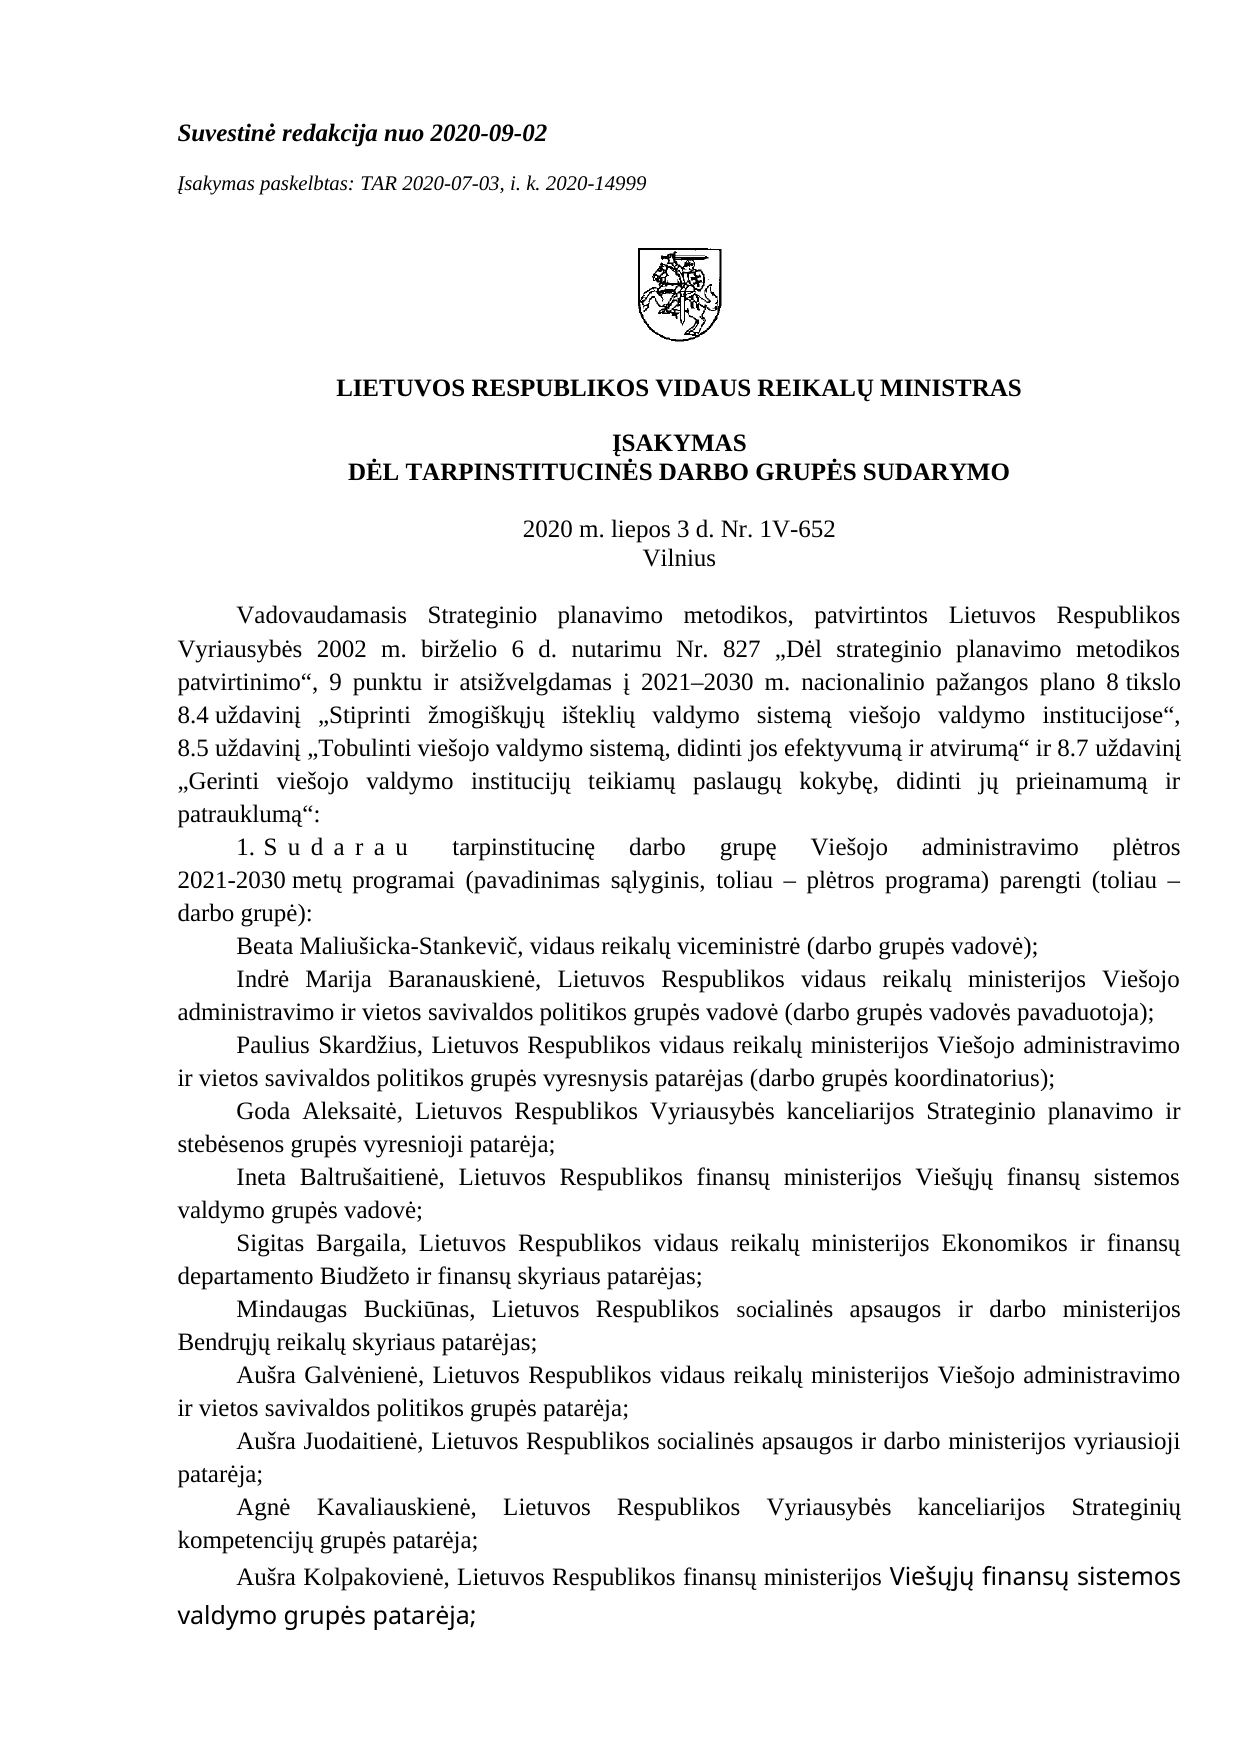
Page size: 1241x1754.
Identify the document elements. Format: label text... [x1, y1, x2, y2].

text dėl TARPINSTITUCINĖS DARBO GRUPĖS SUDARYMO [177, 457, 1181, 486]
text Aušra Juodaitienė, Lietuvos Respublikos socialinės apsaugos ir darbo ministerijos vyriausioji patarėja; [177, 1426, 1181, 1488]
text Aušra Galvėnienė, Lietuvos Respublikos vidaus reikalų ministerijos Viešojo administravimo ir vietos savivaldos politikos grupės patarėja; [177, 1360, 1181, 1422]
text Mindaugas Buckiūnas, Lietuvos Respublikos socialinės apsaugos ir darbo ministerijos Bendrųjų reikalų skyriaus patarėjas; [177, 1294, 1181, 1356]
text Agnė Kavaliauskienė, Lietuvos Respublikos Vyriausybės kanceliarijos Strateginių kompetencijų grupės patarėja; [177, 1492, 1181, 1554]
text Goda Aleksaitė, Lietuvos Respublikos Vyriausybės kanceliarijos Strateginio planavimo ir stebėsenos grupės vyresnioji patarėja; [177, 1096, 1181, 1158]
text Ineta Baltrušaitienė, Lietuvos Respublikos finansų ministerijos Viešųjų finansų sistemos valdymo grupės vadovė; [177, 1162, 1181, 1224]
text Įsakymas paskelbtas: TAR 2020-07-03, i. k. 2020-14999 [177, 171, 1181, 195]
text Beata Maliušicka-Stankevič, vidaus reikalų viceministrė (darbo grupės vadovė); [177, 931, 1181, 959]
text Sigitas Bargaila, Lietuvos Respublikos vidaus reikalų ministerijos Ekonomikos ir finansų departamento Biudžeto ir finansų skyriaus patarėjas; [177, 1228, 1181, 1290]
text Suvestinė redakcija nuo 2020-09-02 [177, 118, 1181, 147]
text ĮSAKYMAS [177, 428, 1181, 457]
text 2020 m. liepos 3 d. Nr. 1V-652 [177, 514, 1181, 543]
text Indrė Marija Baranauskienė, Lietuvos Respublikos vidaus reikalų ministerijos Viešojo administravimo ir vietos savivaldos politikos grupės vadovė (darbo grupės vadovės pavaduotoja); [177, 964, 1181, 1026]
text Vadovaudamasis Strateginio planavimo metodikos, patvirtintos Lietuvos Respublikos Vyriausybės 2002 m. birželio 6 d. nutarimu Nr. 827 „Dėl strateginio planavimo metodikos patvirtinimo“, 9 punktu ir atsižvelgdamas į 2021–2030 m. nacionalinio pažangos plano 8 tikslo 8.4 uždavinį „Stiprinti žmogiškųjų išteklių valdymo sistemą viešojo valdymo institucijose“, 8.5 uždavinį „Tobulinti viešojo valdymo sistemą, didinti jos efektyvumą ir atvirumą“ ir 8.7 uždavinį „Gerinti viešojo valdymo institucijų teikiamų paslaugų kokybę, didinti jų prieinamumą ir patrauklumą“: [177, 601, 1181, 827]
text LIETUVOS RESPUBLIKOS VIDAUS REIKALŲ MINISTRAS [177, 373, 1181, 402]
text Paulius Skardžius, Lietuvos Respublikos vidaus reikalų ministerijos Viešojo administravimo ir vietos savivaldos politikos grupės vyresnysis patarėjas (darbo grupės koordinatorius); [177, 1030, 1181, 1092]
text Aušra Kolpakovienė, Lietuvos Respublikos finansų ministerijos Viešųjų finansų sistemos valdymo grupės patarėja; [177, 1558, 1181, 1631]
text 1.Sudarau tarpinstitucinę darbo grupę Viešojo administravimo plėtros 2021‑2030 metų programai (pavadinimas sąlyginis, toliau – plėtros programa) parengti (toliau – darbo grupė): [177, 832, 1181, 927]
text Vilnius [177, 543, 1181, 572]
